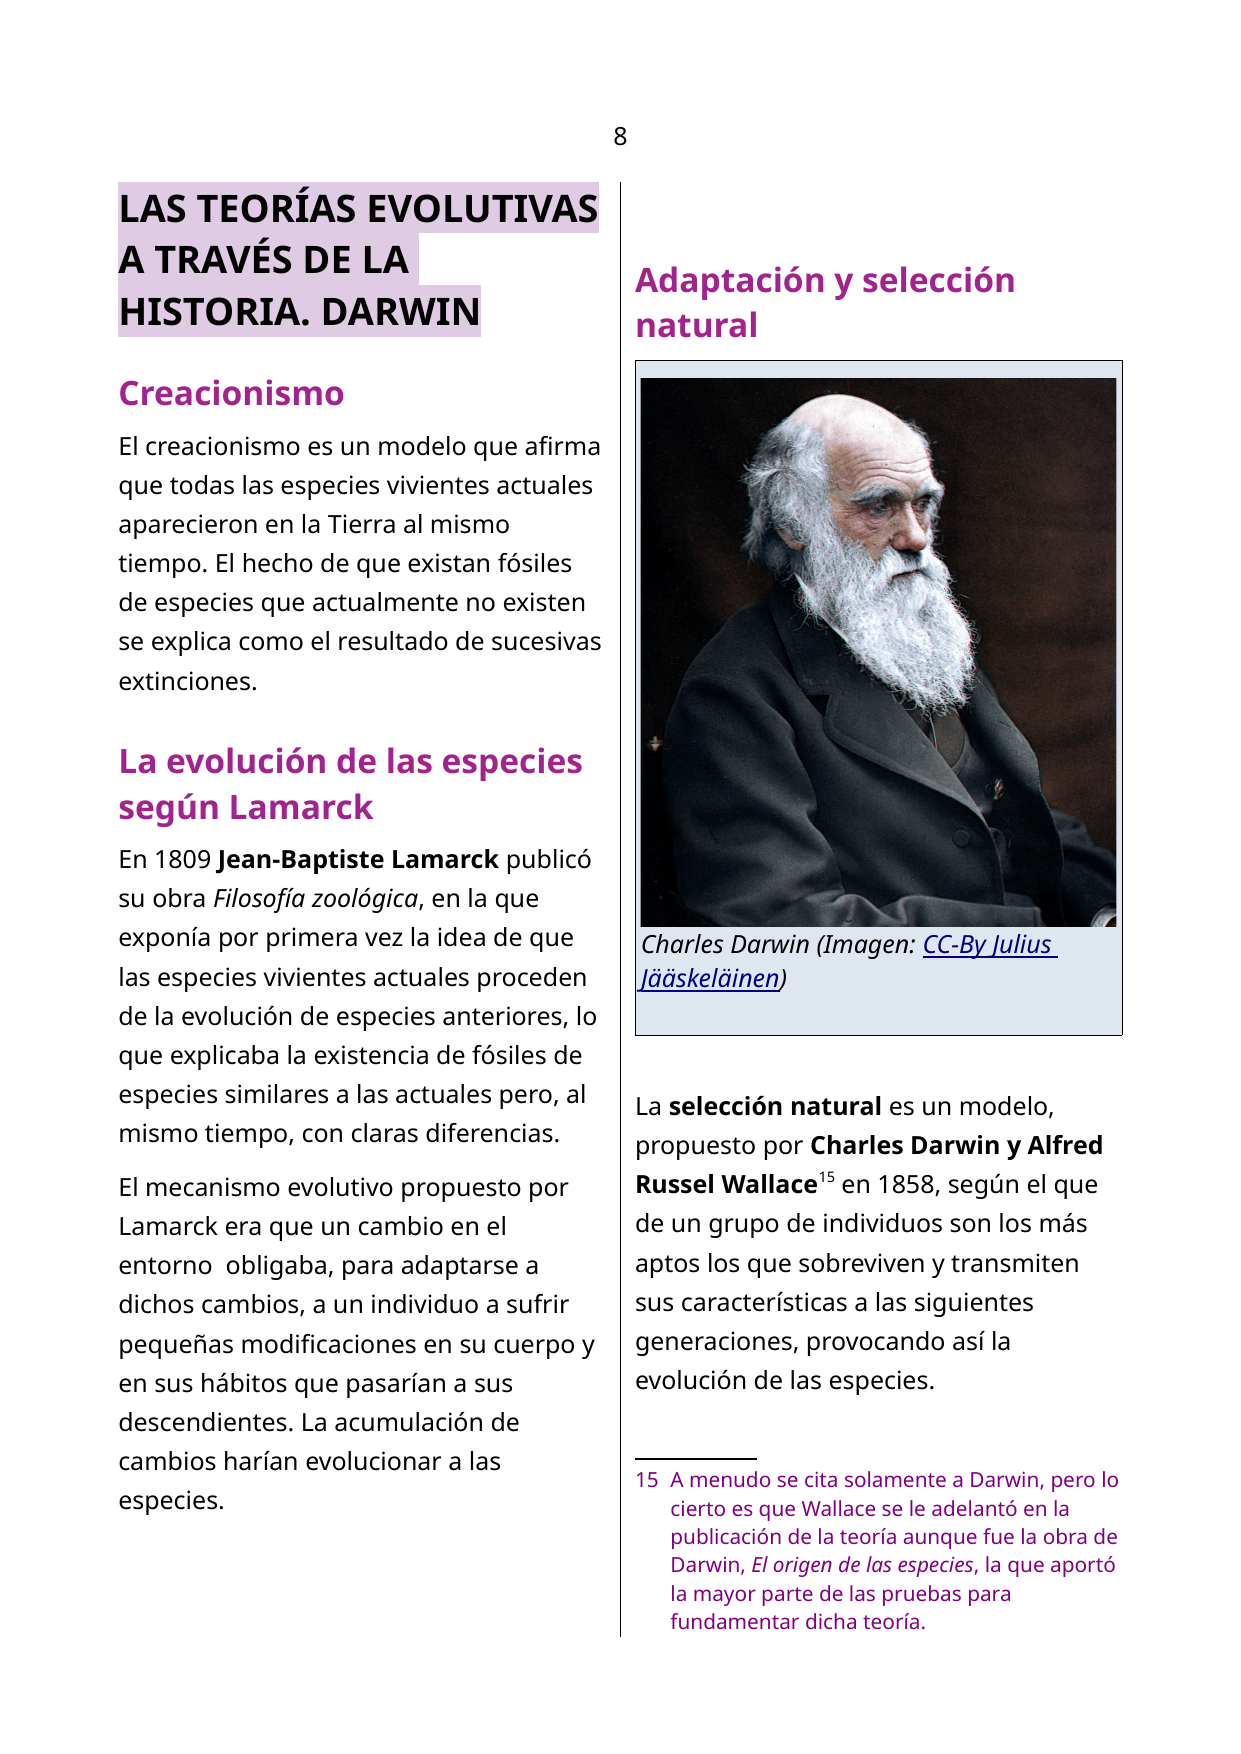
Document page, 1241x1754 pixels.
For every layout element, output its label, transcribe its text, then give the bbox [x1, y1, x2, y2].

subtitle La evolución de las especies según Lamarck [118, 738, 605, 829]
subtitle Creacionismo [118, 370, 605, 416]
text A menudo se cita solamente a Darwin, pero lo cierto es que Wallace se le adelantó en la publicación de la teoría aunque fue la obra de Darwin, El origen de las especies, la que aportó la mayor parte de las pruebas para fundamentar dicha teoría. [635, 1465, 1122, 1636]
text En 1809 Jean-Baptiste Lamarck publicó su obra Filosofía zoológica, en la que exponía por primera vez la idea de que las especies vivientes actuales proceden de la evolución de especies anteriores, lo que explicaba la existencia de fósiles de especies similares a las actuales pero, al mismo tiempo, con claras diferencias. [118, 842, 605, 1150]
text El creacionismo es un modelo que afirma que todas las especies vivientes actuales aparecieron en la Tierra al mismo tiempo. El hecho de que existan fósiles de especies que actualmente no existen se explica como el resultado de sucesivas extinciones. [118, 428, 605, 697]
picture [640, 378, 1117, 927]
subtitle Adaptación y selección natural [635, 256, 1122, 348]
text El mecanismo evolutivo propuesto por Lamarck era que un cambio en el entorno obligaba, para adaptarse a dichos cambios, a un individuo a sufrir pequeñas modificaciones en su cuerpo y en sus hábitos que pasarían a sus descendientes. La acumulación de cambios harían evolucionar a las especies. [118, 1170, 605, 1517]
subtitle LAS TEORÍAS EVOLUTIVAS A TRAVÉS DE LA HISTORIA. DARWIN [118, 182, 605, 337]
text La selección natural es un modelo, propuesto por Charles Darwin y Alfred Russel Wallace en 1858, según el que de un grupo de individuos son los más aptos los que sobreviven y transmiten sus características a las siguientes generaciones, provocando así la evolución de las especies. [635, 1089, 1122, 1397]
table_header [636, 361, 1122, 1035]
